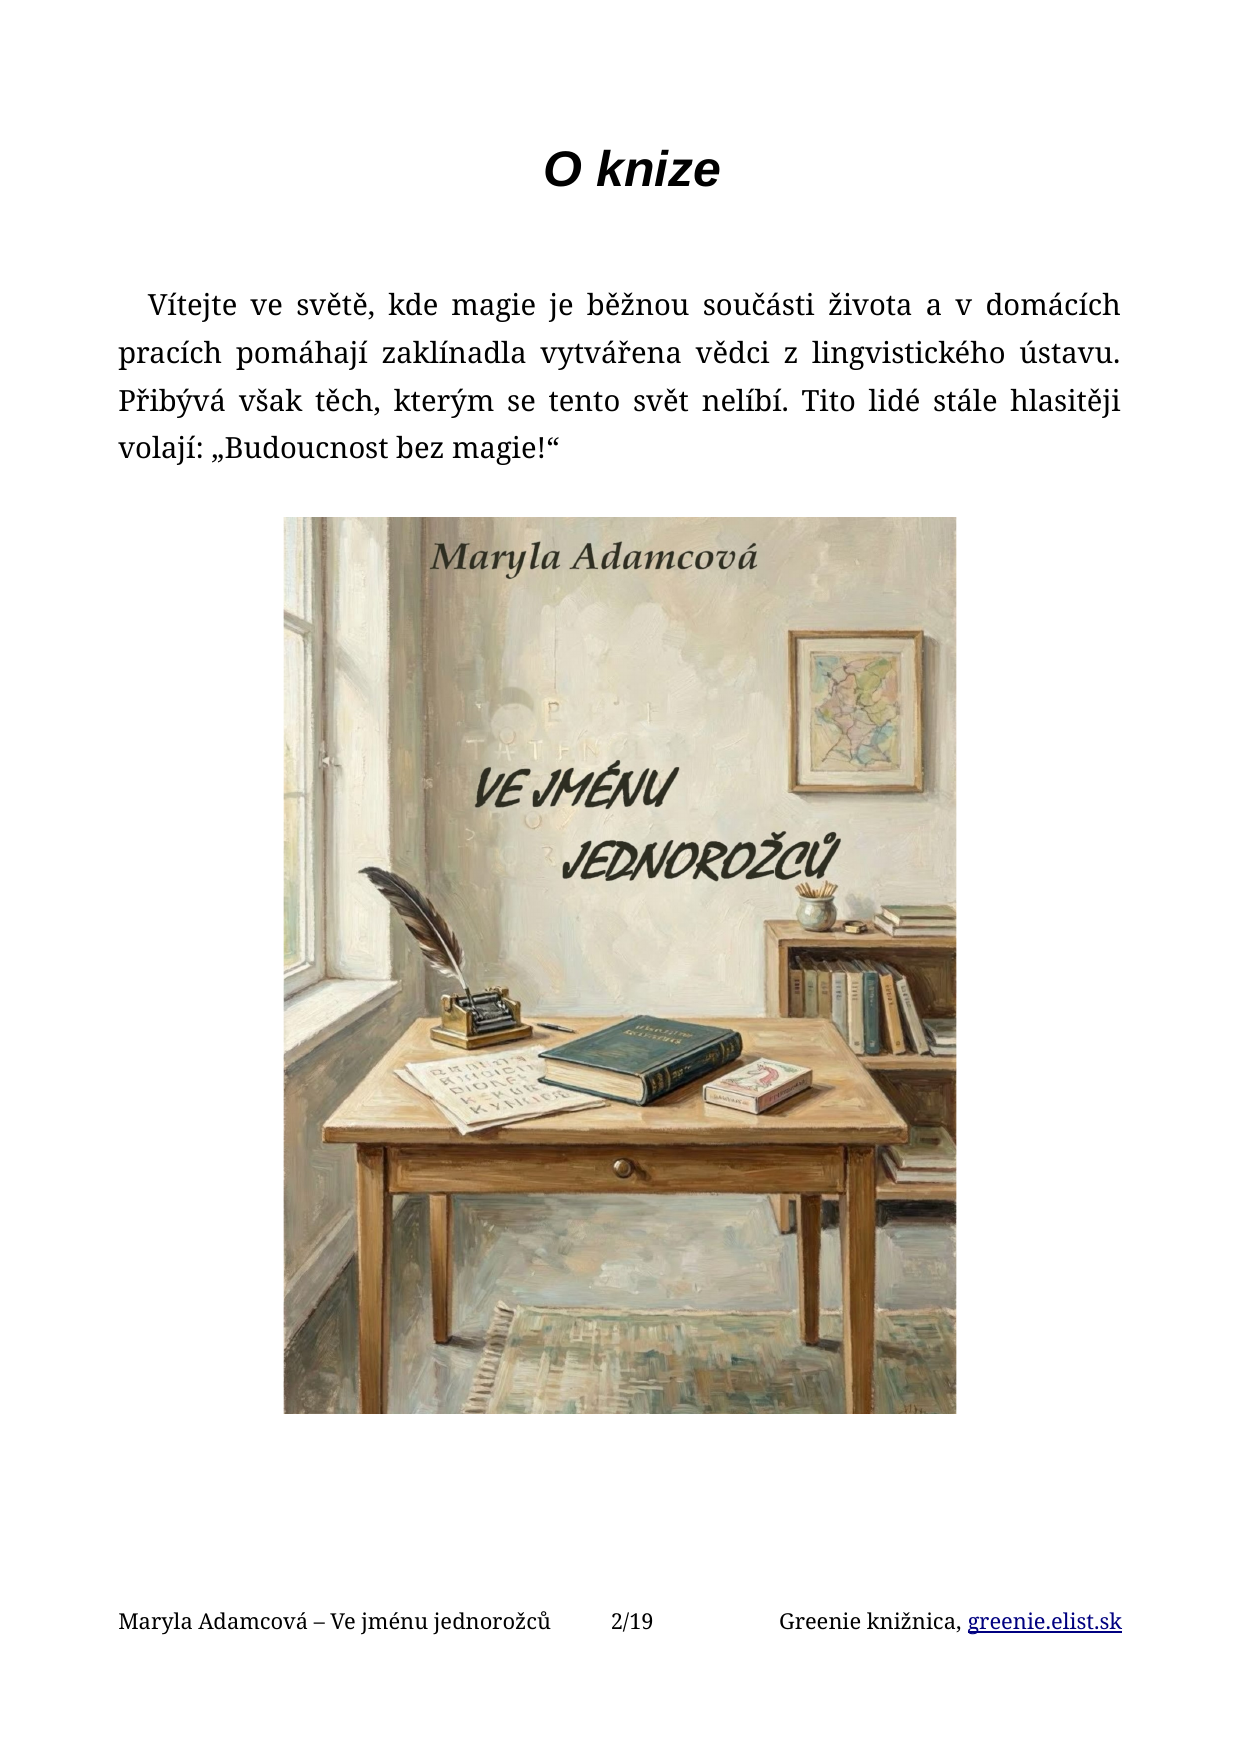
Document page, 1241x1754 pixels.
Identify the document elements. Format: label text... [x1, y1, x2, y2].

text Vítejte ve světě, kde magie je běžnou součásti života a v domácích pracích pomáhají zaklínadla vytvářena vědci z lingvistického ústavu. Přibývá však těch, kterým se tento svět nelíbí. Tito lidé stále hlasitěji volají: „Budoucnost bez magie!“ [118, 284, 1122, 467]
picture [283, 517, 957, 1414]
subtitle O knize [148, 139, 1122, 196]
